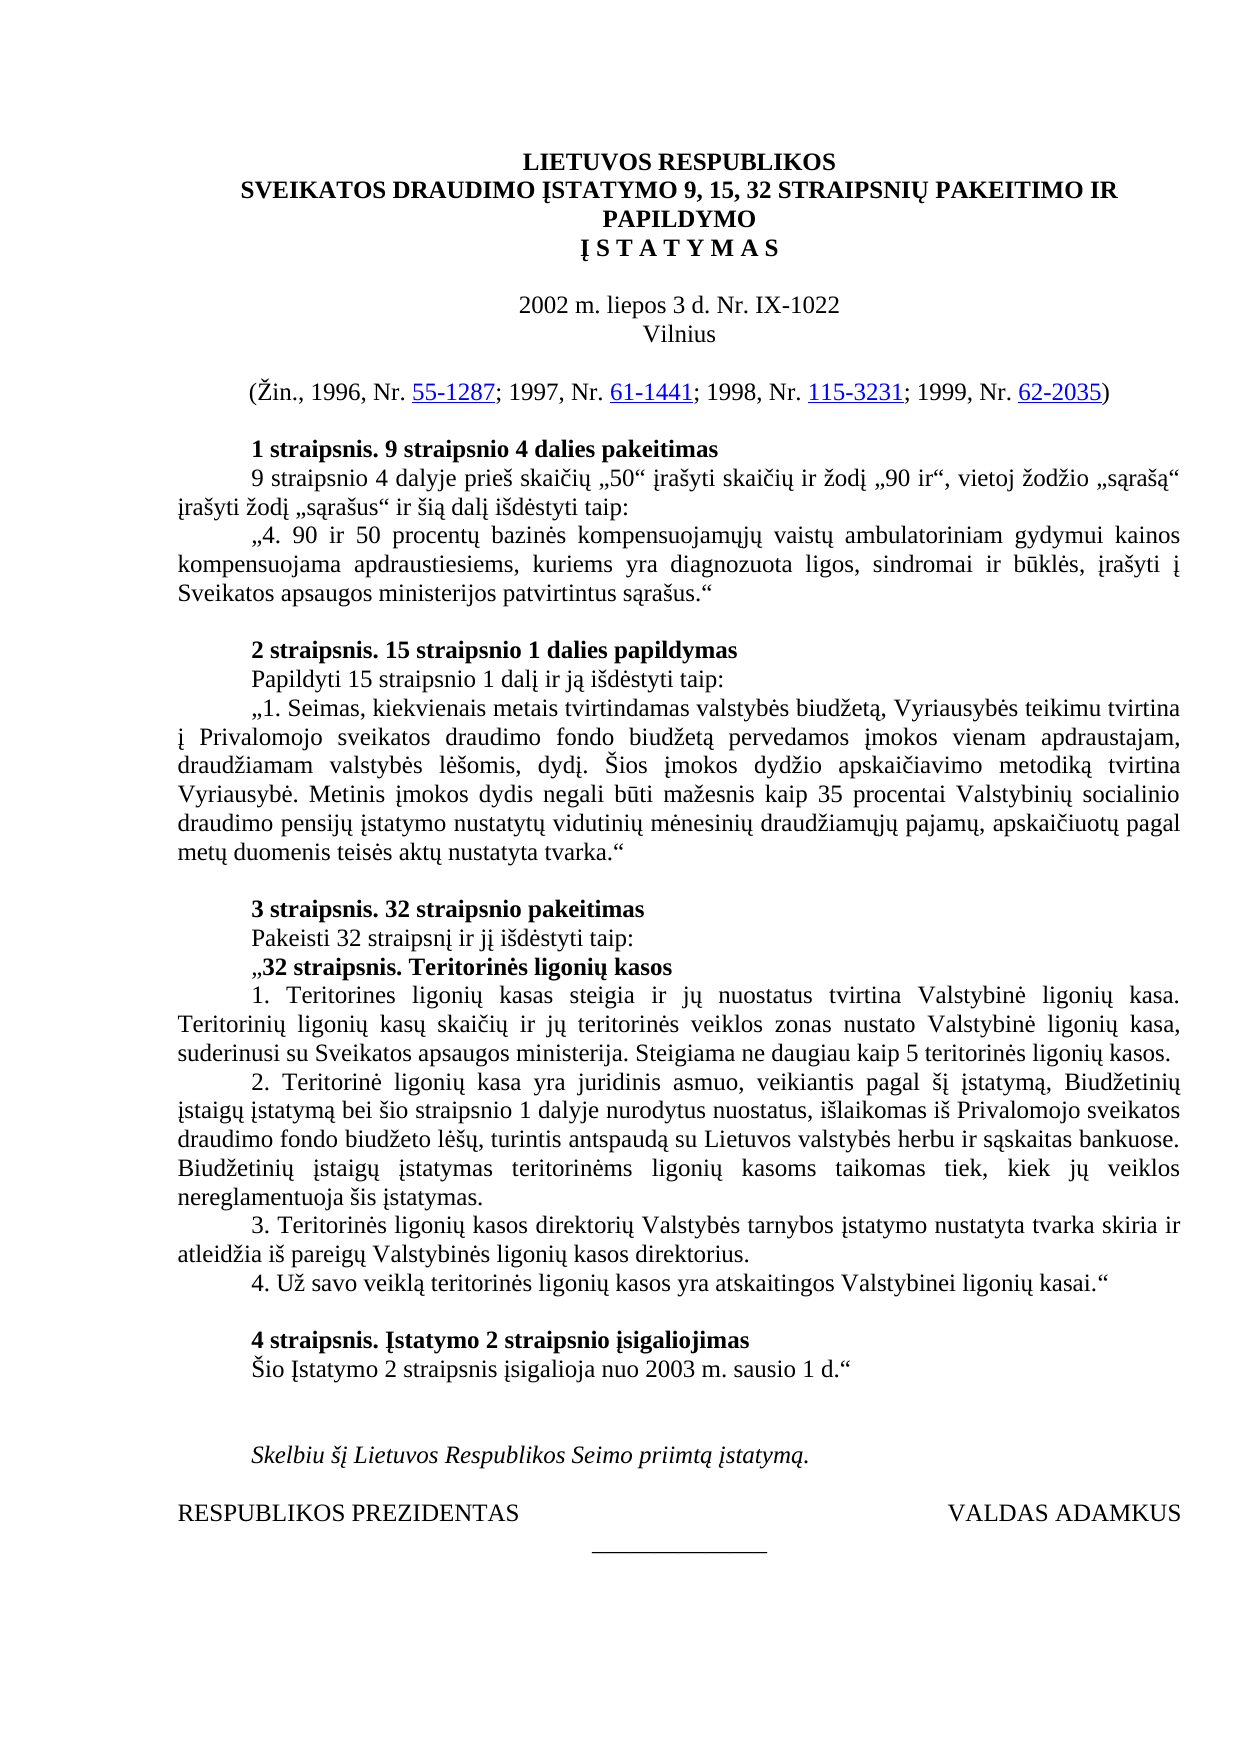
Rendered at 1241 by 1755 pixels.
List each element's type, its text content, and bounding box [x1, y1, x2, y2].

text Šio Įstatymo 2 straipsnis įsigalioja nuo 2003 m. sausio 1 d.“ [177, 1354, 1181, 1383]
text 2. Teritorinė ligonių kasa yra juridinis asmuo, veikiantis pagal šį įstatymą, Biudžetinių įstaigų įstatymą bei šio straipsnio 1 dalyje nurodytus nuostatus, išlaikomas iš Privalomojo sveikatos draudimo fondo biudžeto lėšų, turintis antspaudą su Lietuvos valstybės herbu ir sąskaitas bankuose. Biudžetinių įstaigų įstatymas teritorinėms ligonių kasoms taikomas tiek, kiek jų veiklos nereglamentuoja šis įstatymas. [177, 1067, 1181, 1211]
text 2002 m. liepos 3 d. Nr. IX-1022 [177, 291, 1181, 319]
text LIETUVOS RESPUBLIKOS [177, 147, 1181, 176]
text Papildyti 15 straipsnio 1 dalį ir ją išdėstyti taip: [177, 664, 1181, 693]
text RESPUBLIKOS PREZIDENTAS VALDAS ADAMKUS [177, 1498, 1181, 1527]
text „1. Seimas, kiekvienais metais tvirtindamas valstybės biudžetą, Vyriausybės teikimu tvirtina į Privalomojo sveikatos draudimo fondo biudžetą pervedamos įmokos vienam apdraustajam, draudžiamam valstybės lėšomis, dydį. Šios įmokos dydžio apskaičiavimo metodiką tvirtina Vyriausybė. Metinis įmokos dydis negali būti mažesnis kaip 35 procentai Valstybinių socialinio draudimo pensijų įstatymo nustatytų vidutinių mėnesinių draudžiamųjų pajamų, apskaičiuotų pagal metų duomenis teisės aktų nustatyta tvarka.“ [177, 693, 1181, 866]
text 3. Teritorinės ligonių kasos direktorių Valstybės tarnybos įstatymo nustatyta tvarka skiria ir atleidžia iš pareigų Valstybinės ligonių kasos direktorius. [177, 1211, 1181, 1268]
text 2 straipsnis. 15 straipsnio 1 dalies papildymas [177, 636, 1181, 664]
text 4. Už savo veiklą teritorinės ligonių kasos yra atskaitingos Valstybinei ligonių kasai.“ [177, 1268, 1181, 1297]
text 9 straipsnio 4 dalyje prieš skaičių „50“ įrašyti skaičių ir žodį „90 ir“, vietoj žodžio „sąrašą“ įrašyti žodį „sąrašus“ ir šią dalį išdėstyti taip: [177, 463, 1181, 521]
text Vilnius [177, 319, 1181, 348]
text 3 straipsnis. 32 straipsnio pakeitimas [177, 894, 1181, 923]
text Į S T A T Y M A S [177, 233, 1181, 262]
text „32 straipsnis. Teritorinės ligonių kasos [177, 952, 1181, 981]
text „4. 90 ir 50 procentų bazinės kompensuojamųjų vaistų ambulatoriniam gydymui kainos kompensuojama apdraustiesiems, kuriems yra diagnozuota ligos, sindromai ir būklės, įrašyti į Sveikatos apsaugos ministerijos patvirtintus sąrašus.“ [177, 521, 1181, 607]
text 1 straipsnis. 9 straipsnio 4 dalies pakeitimas [177, 434, 1181, 463]
text Skelbiu šį Lietuvos Respublikos Seimo priimtą įstatymą. [177, 1441, 1181, 1469]
text 4 straipsnis. Įstatymo 2 straipsnio įsigaliojimas [177, 1326, 1181, 1354]
text Pakeisti 32 straipsnį ir jį išdėstyti taip: [177, 923, 1181, 952]
text SVEIKATOS DRAUDIMO ĮSTATYMO 9, 15, 32 STRAIPSNIŲ PAKEITIMO IR PAPILDYMO [177, 176, 1181, 233]
text ______________ [177, 1527, 1181, 1556]
text (Žin., 1996, Nr. 55-1287; 1997, Nr. 61-1441; 1998, Nr. 115-3231; 1999, Nr. 62-2035) [177, 377, 1181, 406]
text 1. Teritorines ligonių kasas steigia ir jų nuostatus tvirtina Valstybinė ligonių kasa. Teritorinių ligonių kasų skaičių ir jų teritorinės veiklos zonas nustato Valstybinė ligonių kasa, suderinusi su Sveikatos apsaugos ministerija. Steigiama ne daugiau kaip 5 teritorinės ligonių kasos. [177, 981, 1181, 1067]
